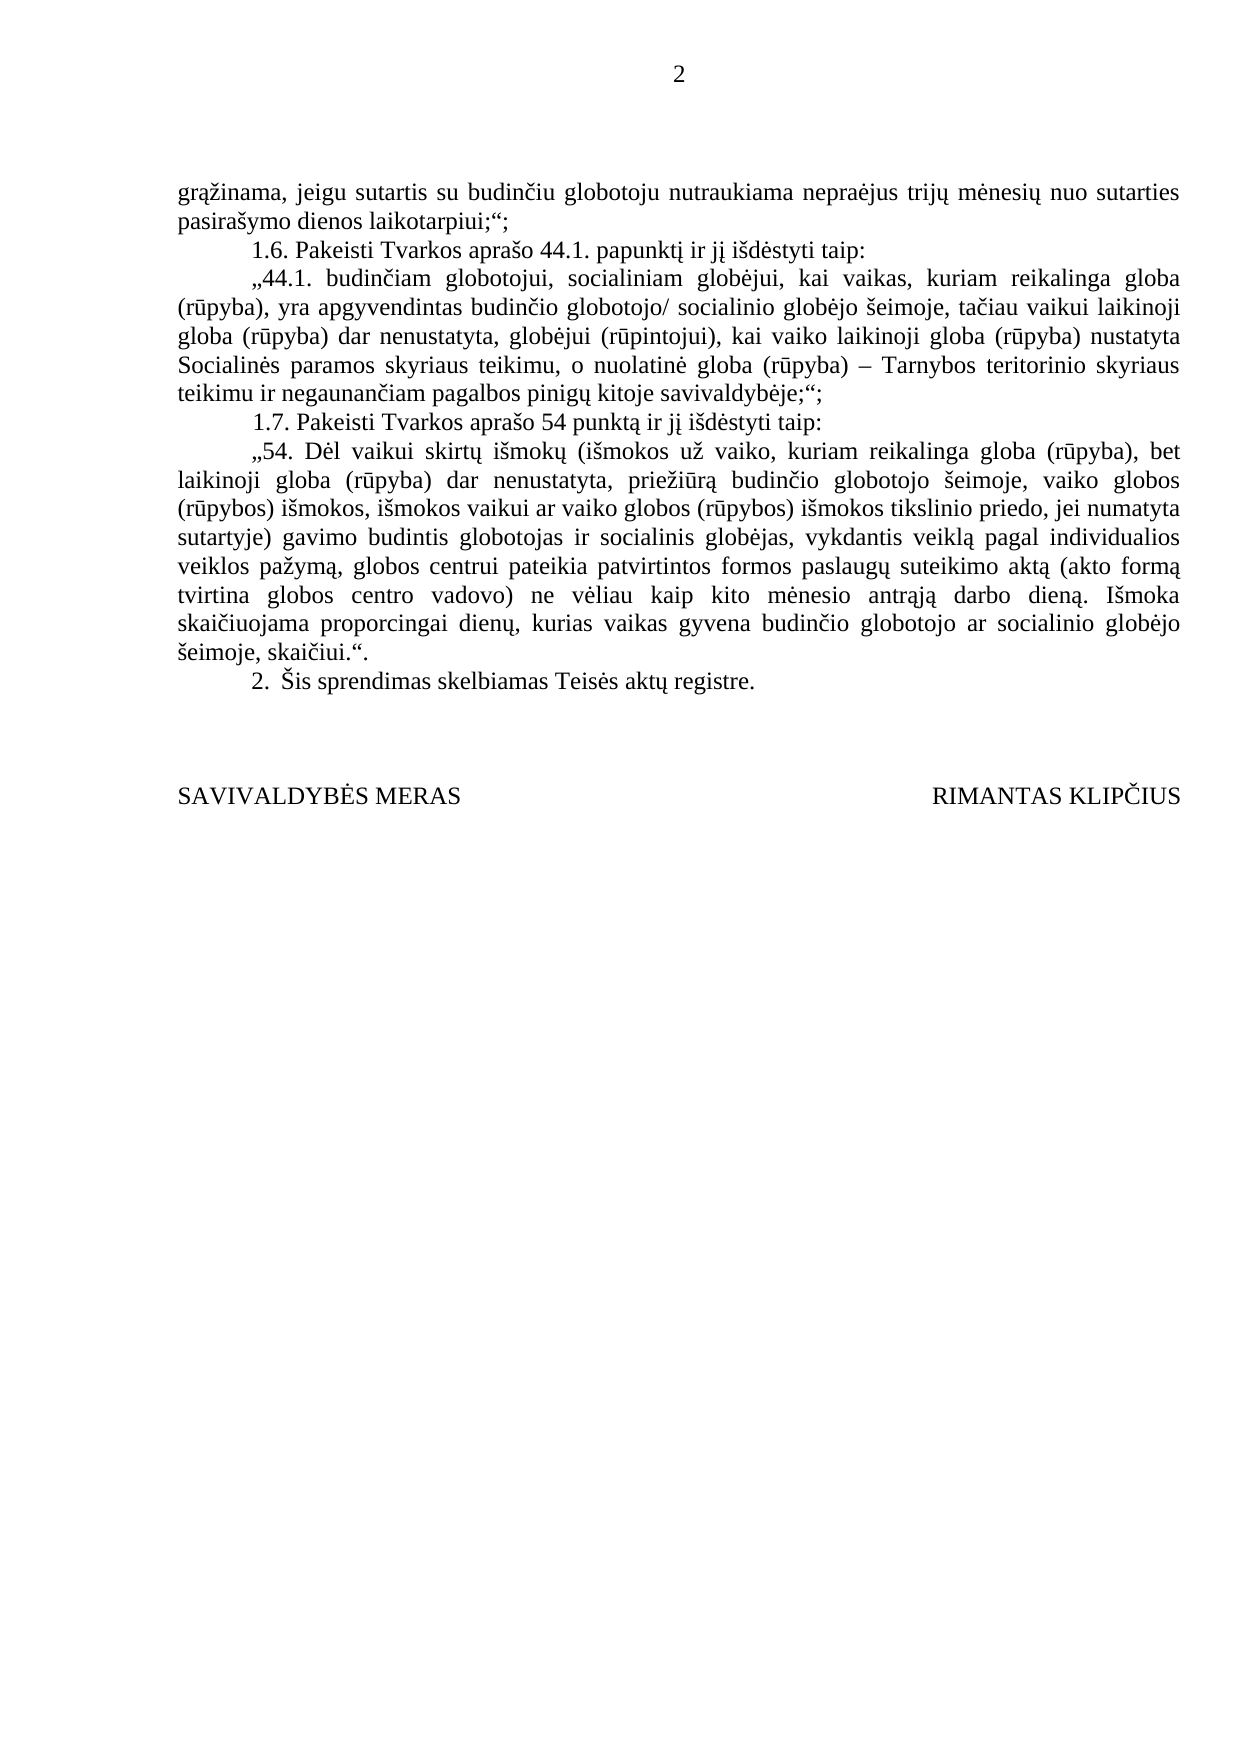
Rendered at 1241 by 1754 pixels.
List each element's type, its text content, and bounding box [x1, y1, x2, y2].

text 2. Šis sprendimas skelbiamas Teisės aktų registre. [251, 666, 1181, 695]
text 1.7. Pakeisti Tvarkos aprašo 54 punktą ir jį išdėstyti taip: [252, 407, 1181, 436]
text SAVIVALDYBĖS MERAS RIMANTAS KLIPČIUS [177, 781, 1181, 810]
text „54. Dėl vaikui skirtų išmokų (išmokos už vaiko, kuriam reikalinga globa (rūpyba), bet laikinoji globa (rūpyba) dar nenustatyta, priežiūrą budinčio globotojo šeimoje, vaiko globos (rūpybos) išmokos, išmokos vaikui ar vaiko globos (rūpybos) išmokos tikslinio priedo, jei numatyta sutartyje) gavimo budintis globotojas ir socialinis globėjas, vykdantis veiklą pagal individualios veiklos pažymą, globos centrui pateikia patvirtintos formos paslaugų suteikimo aktą (akto formą tvirtina globos centro vadovo) ne vėliau kaip kito mėnesio antrąją darbo dieną. Išmoka skaičiuojama proporcingai dienų, kurias vaikas gyvena budinčio globotojo ar socialinio globėjo šeimoje, skaičiui.“. [177, 436, 1181, 666]
text „44.1. budinčiam globotojui, socialiniam globėjui, kai vaikas, kuriam reikalinga globa (rūpyba), yra apgyvendintas budinčio globotojo/ socialinio globėjo šeimoje, tačiau vaikui laikinoji globa (rūpyba) dar nenustatyta, globėjui (rūpintojui), kai vaiko laikinoji globa (rūpyba) nustatyta Socialinės paramos skyriaus teikimu, o nuolatinė globa (rūpyba) – Tarnybos teritorinio skyriaus teikimu ir negaunančiam pagalbos pinigų kitoje savivaldybėje;“; [177, 263, 1181, 407]
text grąžinama, jeigu sutartis su budinčiu globotoju nutraukiama nepraėjus trijų mėnesių nuo sutarties pasirašymo dienos laikotarpiui;“; [177, 177, 1181, 235]
text 1.6. Pakeisti Tvarkos aprašo 44.1. papunktį ir jį išdėstyti taip: [251, 235, 1181, 263]
